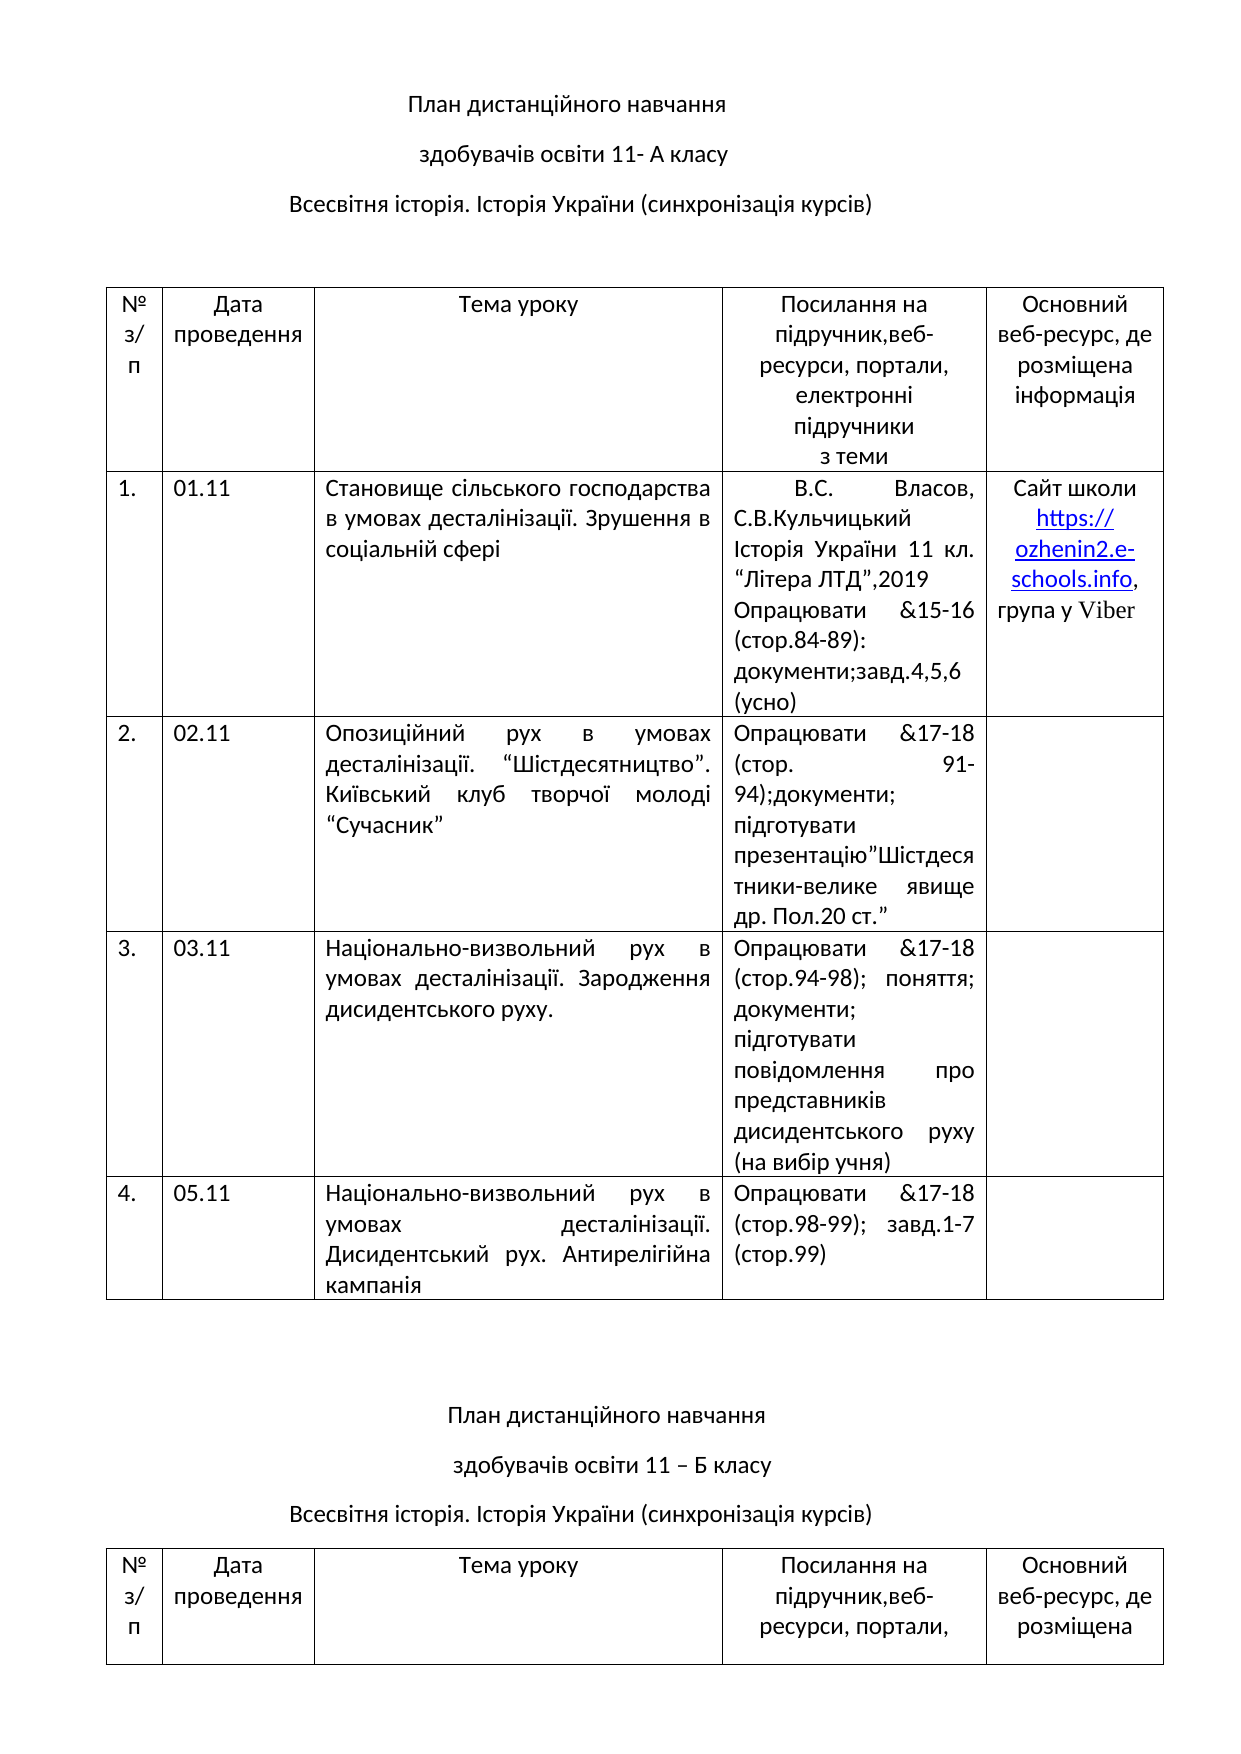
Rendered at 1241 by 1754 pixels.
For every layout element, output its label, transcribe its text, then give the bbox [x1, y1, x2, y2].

table_cell Національно-визвольний рух в умовах десталінізації. Дисидентський рух. Антирелігійна кампанія [315, 1177, 722, 1299]
table_header № з/п [107, 1549, 162, 1664]
table_header Тема уроку [315, 288, 722, 471]
table_header Посилання на підручник,веб-ресурси, портали, електронні підручники з теми [723, 288, 986, 471]
table_header Посилання на підручник,веб-ресурси, портали, [723, 1549, 986, 1664]
table_cell Опозиційний рух в умовах десталінізації. “Шістдесятництво”. Київський клуб творчої молоді “Сучасник” [315, 717, 722, 931]
text Всесвітня історія. Історія України (синхронізація курсів) [148, 1499, 1152, 1529]
table_cell Опрацювати &17-18 (стор. 91-94);документи; підготувати презентацію”Шістдесятники-велике явище др. Пол.20 ст.” [723, 717, 986, 931]
table_cell [987, 932, 1163, 1176]
table_header Основний веб-ресурс, де розміщена [987, 1549, 1163, 1664]
table_cell Становище сільського господарства в умовах десталінізації. Зрушення в соціальній сфері [315, 472, 722, 716]
text План дистанційного навчання [148, 1399, 1152, 1430]
table_header Дата проведення [163, 1549, 314, 1664]
table_cell 1. [107, 472, 162, 716]
text План дистанційного навчання [148, 88, 1152, 119]
text здобувачів освіти 11 – Б класу [148, 1449, 1152, 1479]
table_cell Національно-визвольний рух в умовах десталінізації. Зародження дисидентського руху. [315, 932, 722, 1176]
table_cell 01.11 [163, 472, 314, 716]
table_header Тема уроку [315, 1549, 722, 1664]
table_cell 3. [107, 932, 162, 1176]
table_cell 02.11 [163, 717, 314, 931]
table_cell Сайт школи https://ozhenin2.e-schools.info, група у Viber [987, 472, 1163, 716]
table_cell 03.11 [163, 932, 314, 1176]
table_cell 2. [107, 717, 162, 931]
table_cell [987, 1177, 1163, 1299]
table_header Основний веб-ресурс, де розміщена інформація [987, 288, 1163, 471]
text здобувачів освіти 11- А класу [148, 138, 1152, 169]
table_cell 05.11 [163, 1177, 314, 1299]
table_header № з/п [107, 288, 162, 471]
table_cell Опрацювати &17-18 (стор.98-99); завд.1-7 (стор.99) [723, 1177, 986, 1299]
table_cell В.С. Власов, С.В.Кульчицький Історія України 11 кл. “Літера ЛТД”,2019 Опрацювати &15-16 (стор.84-89): документи;завд.4,5,6 (усно) [723, 472, 986, 716]
table_cell [987, 717, 1163, 931]
text Всесвітня історія. Історія України (синхронізація курсів) [148, 188, 1152, 218]
table_cell 4. [107, 1177, 162, 1299]
table_header Дата проведення [163, 288, 314, 471]
table_cell Опрацювати &17-18 (стор.94-98); поняття; документи; підготувати повідомлення про представників дисидентського руху (на вибір учня) [723, 932, 986, 1176]
